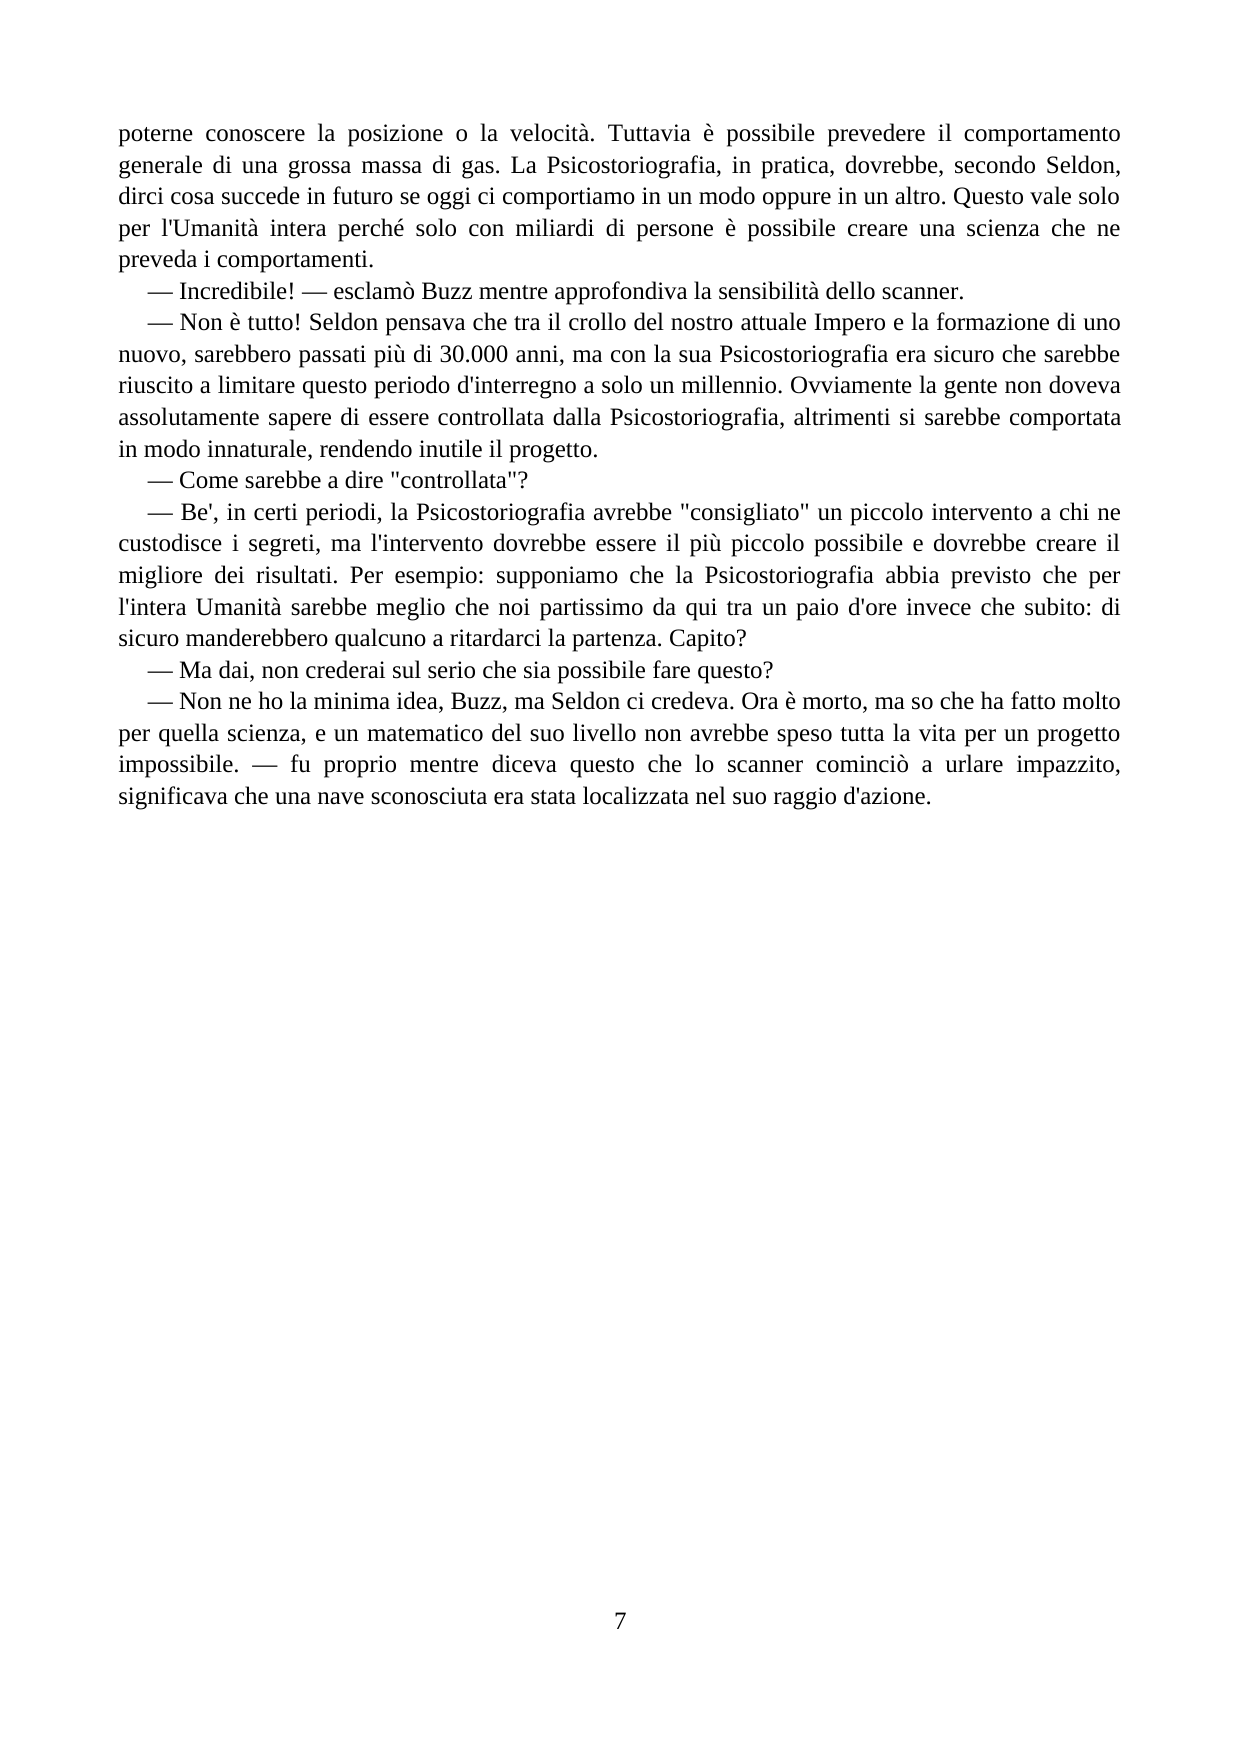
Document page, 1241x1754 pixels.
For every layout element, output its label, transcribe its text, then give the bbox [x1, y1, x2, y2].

text — Non è tutto! Seldon pensava che tra il crollo del nostro attuale Impero e la formazione di uno nuovo, sarebbero passati più di 30.000 anni, ma con la sua Psicostoriografia era sicuro che sarebbe riuscito a limitare questo periodo d'interregno a solo un millennio. Ovviamente la gente non doveva assolutamente sapere di essere controllata dalla Psicostoriografia, altrimenti si sarebbe comportata in modo innaturale, rendendo inutile il progetto. [118, 307, 1122, 462]
text — Come sarebbe a dire "controllata"? [118, 465, 1122, 494]
text — Incredibile! — esclamò Buzz mentre approfondiva la sensibilità dello scanner. [118, 276, 1122, 305]
text — Non ne ho la minima idea, Buzz, ma Seldon ci credeva. Ora è morto, ma so che ha fatto molto per quella scienza, e un matematico del suo livello non avrebbe speso tutta la vita per un progetto impossibile. — fu proprio mentre diceva questo che lo scanner cominciò a urlare impazzito, significava che una nave sconosciuta era stata localizzata nel suo raggio d'azione. [118, 686, 1122, 810]
text — Ma dai, non crederai sul serio che sia possibile fare questo? [118, 655, 1122, 683]
text poterne conoscere la posizione o la velocità. Tuttavia è possibile prevedere il comportamento generale di una grossa massa di gas. La Psicostoriografia, in pratica, dovrebbe, secondo Seldon, dirci cosa succede in futuro se oggi ci comportiamo in un modo oppure in un altro. Questo vale solo per l'Umanità intera perché solo con miliardi di persone è possibile creare una scienza che ne preveda i comportamenti. [118, 118, 1122, 273]
text — Be', in certi periodi, la Psicostoriografia avrebbe "consigliato" un piccolo intervento a chi ne custodisce i segreti, ma l'intervento dovrebbe essere il più piccolo possibile e dovrebbe creare il migliore dei risultati. Per esempio: supponiamo che la Psicostoriografia abbia previsto che per l'intera Umanità sarebbe meglio che noi partissimo da qui tra un paio d'ore invece che subito: di sicuro manderebbero qualcuno a ritardarci la partenza. Capito? [118, 497, 1122, 652]
